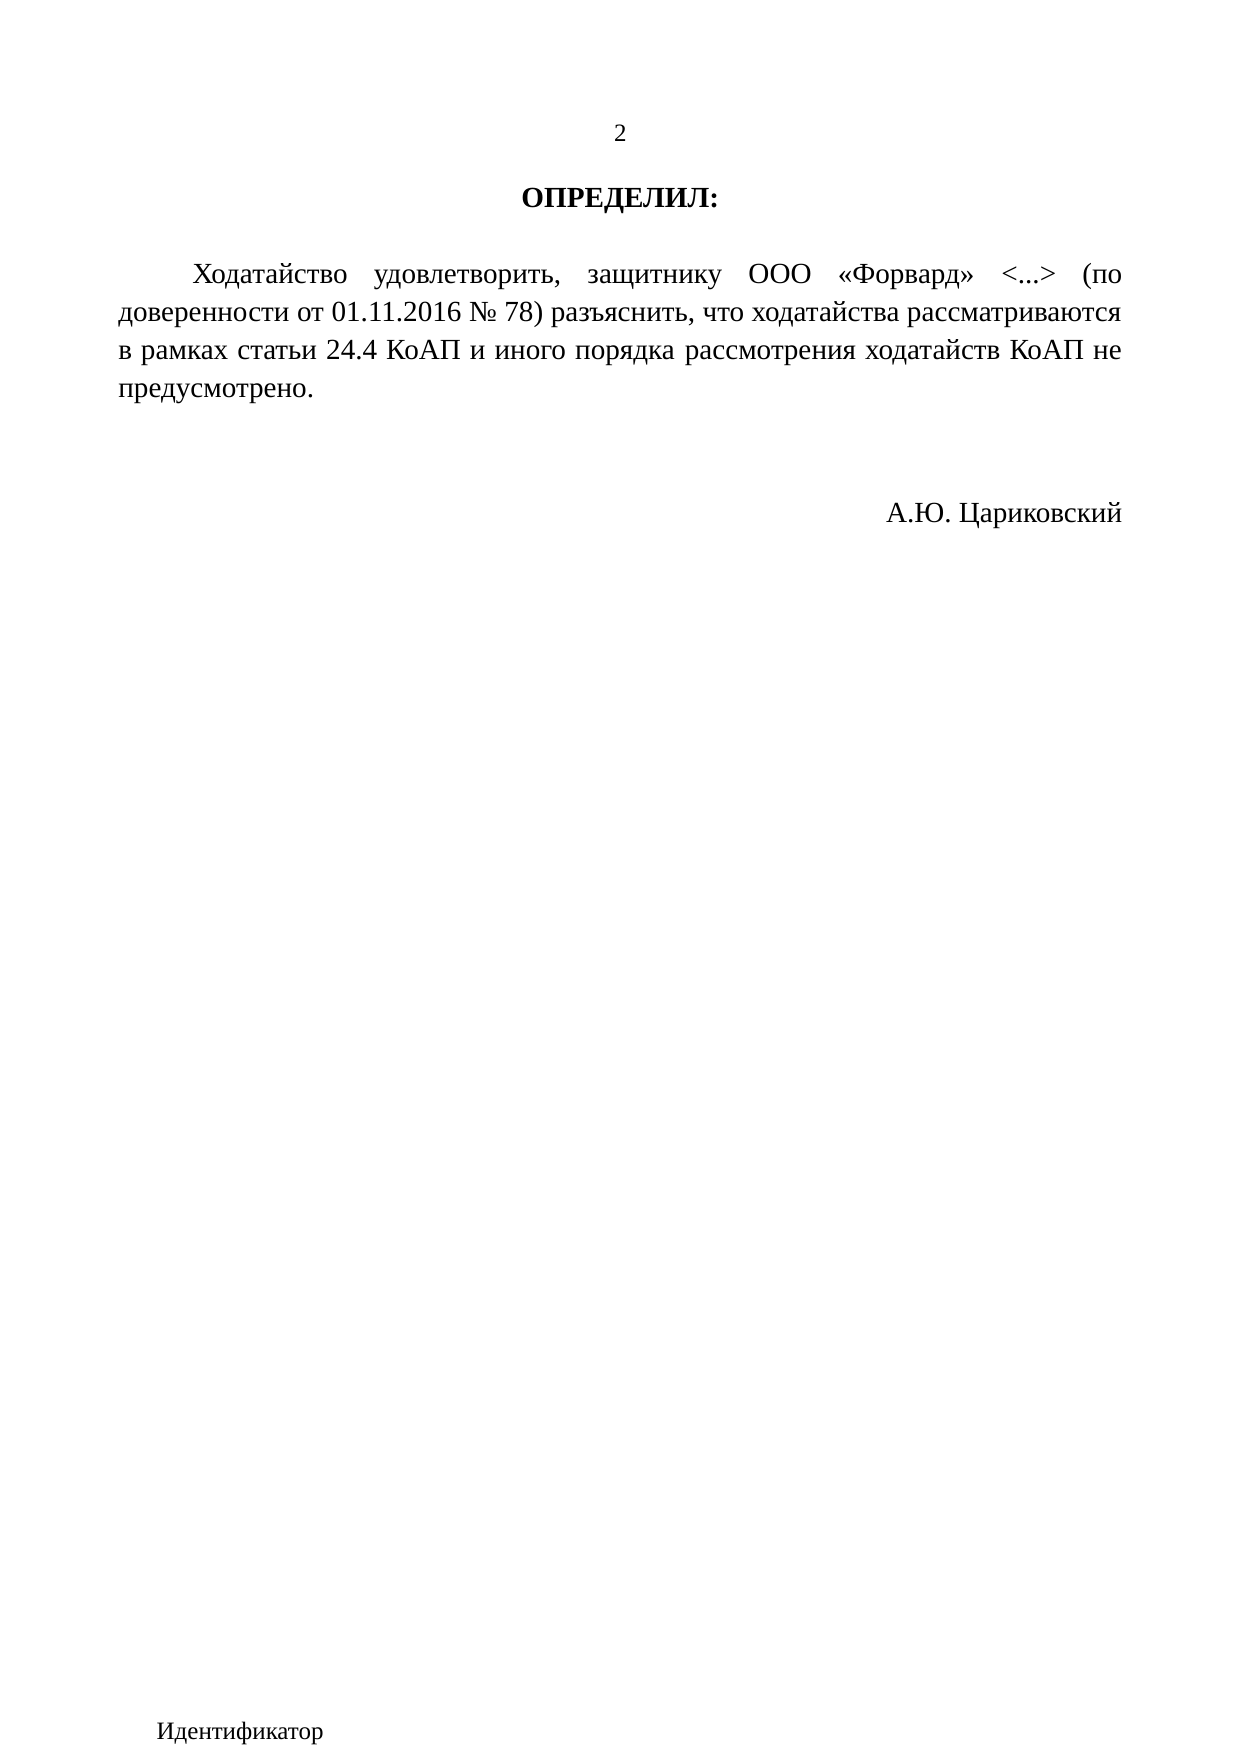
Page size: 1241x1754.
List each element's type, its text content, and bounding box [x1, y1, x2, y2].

text А.Ю. Цариковский [118, 491, 1122, 529]
text ОПРЕДЕЛИЛ: [118, 176, 1122, 214]
text Ходатайство удовлетворить, защитнику ООО «Форвард» <...> (по доверенности от 01.11.2016 № 78) разъяснить, что ходатайства рассматриваются в рамках статьи 24.4 КоАП и иного порядка рассмотрения ходатайств КоАП не предусмотрено. [118, 252, 1122, 403]
